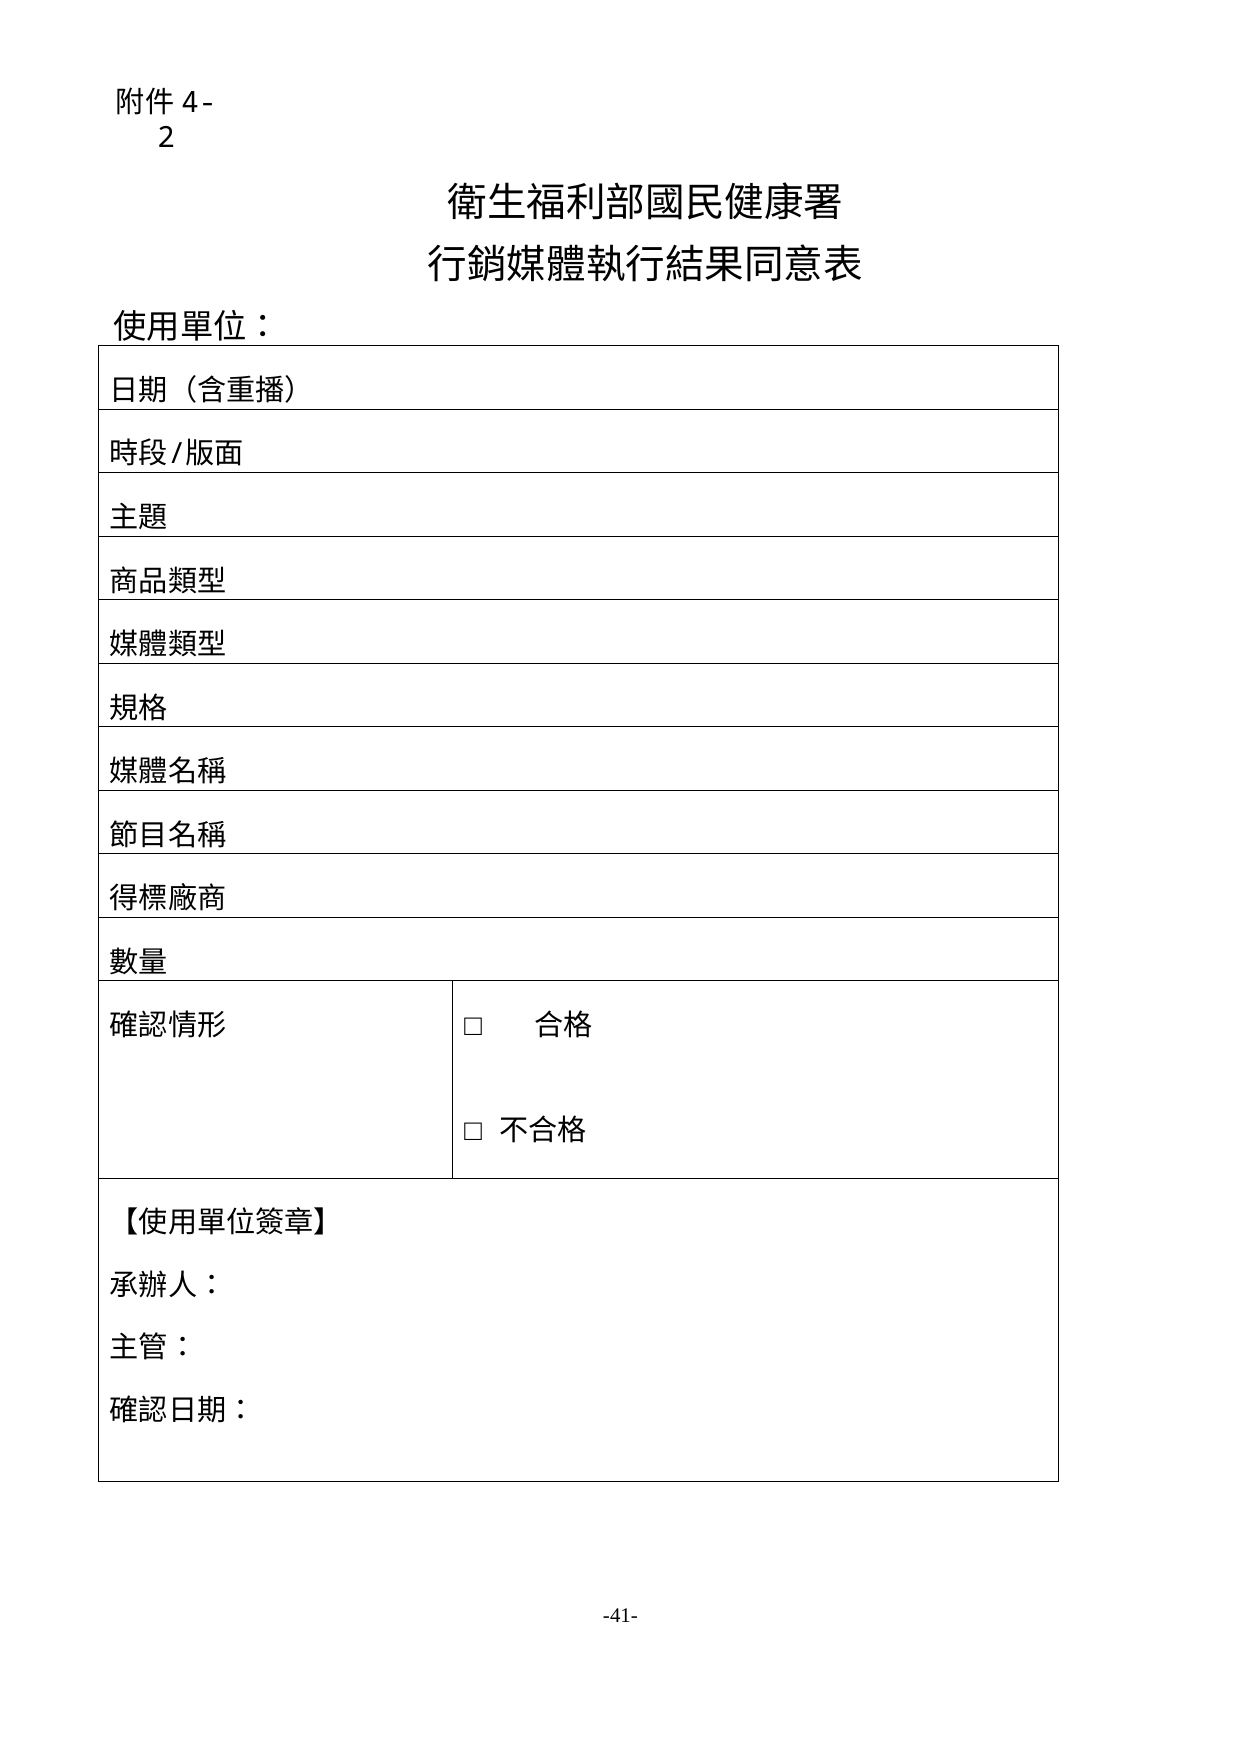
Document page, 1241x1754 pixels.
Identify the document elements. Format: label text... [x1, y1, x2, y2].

text 使用單位： [93, 282, 1053, 345]
text 衛生福利部國民健康署 [237, 157, 1053, 220]
table_cell 確認情形 [99, 981, 452, 1177]
table_cell 【使用單位簽章】 承辦人： 主管： 確認日期： [99, 1179, 1058, 1481]
text 行銷媒體執行結果同意表 [237, 220, 1053, 282]
table_cell 數量 [99, 918, 1058, 980]
table_cell 商品類型 [99, 537, 1058, 599]
table_cell 時段/版面 [99, 410, 1058, 472]
table_cell 媒體名稱 [99, 727, 1058, 790]
table_cell 媒體類型 [99, 600, 1058, 663]
table_cell 得標廠商 [99, 854, 1058, 917]
table_cell □ 合格 □ 不合格 [453, 981, 1058, 1177]
table_header 日期（含重播） [99, 346, 1058, 408]
table_cell 主題 [99, 473, 1058, 536]
table_cell 節目名稱 [99, 791, 1058, 853]
table_cell 規格 [99, 664, 1058, 726]
